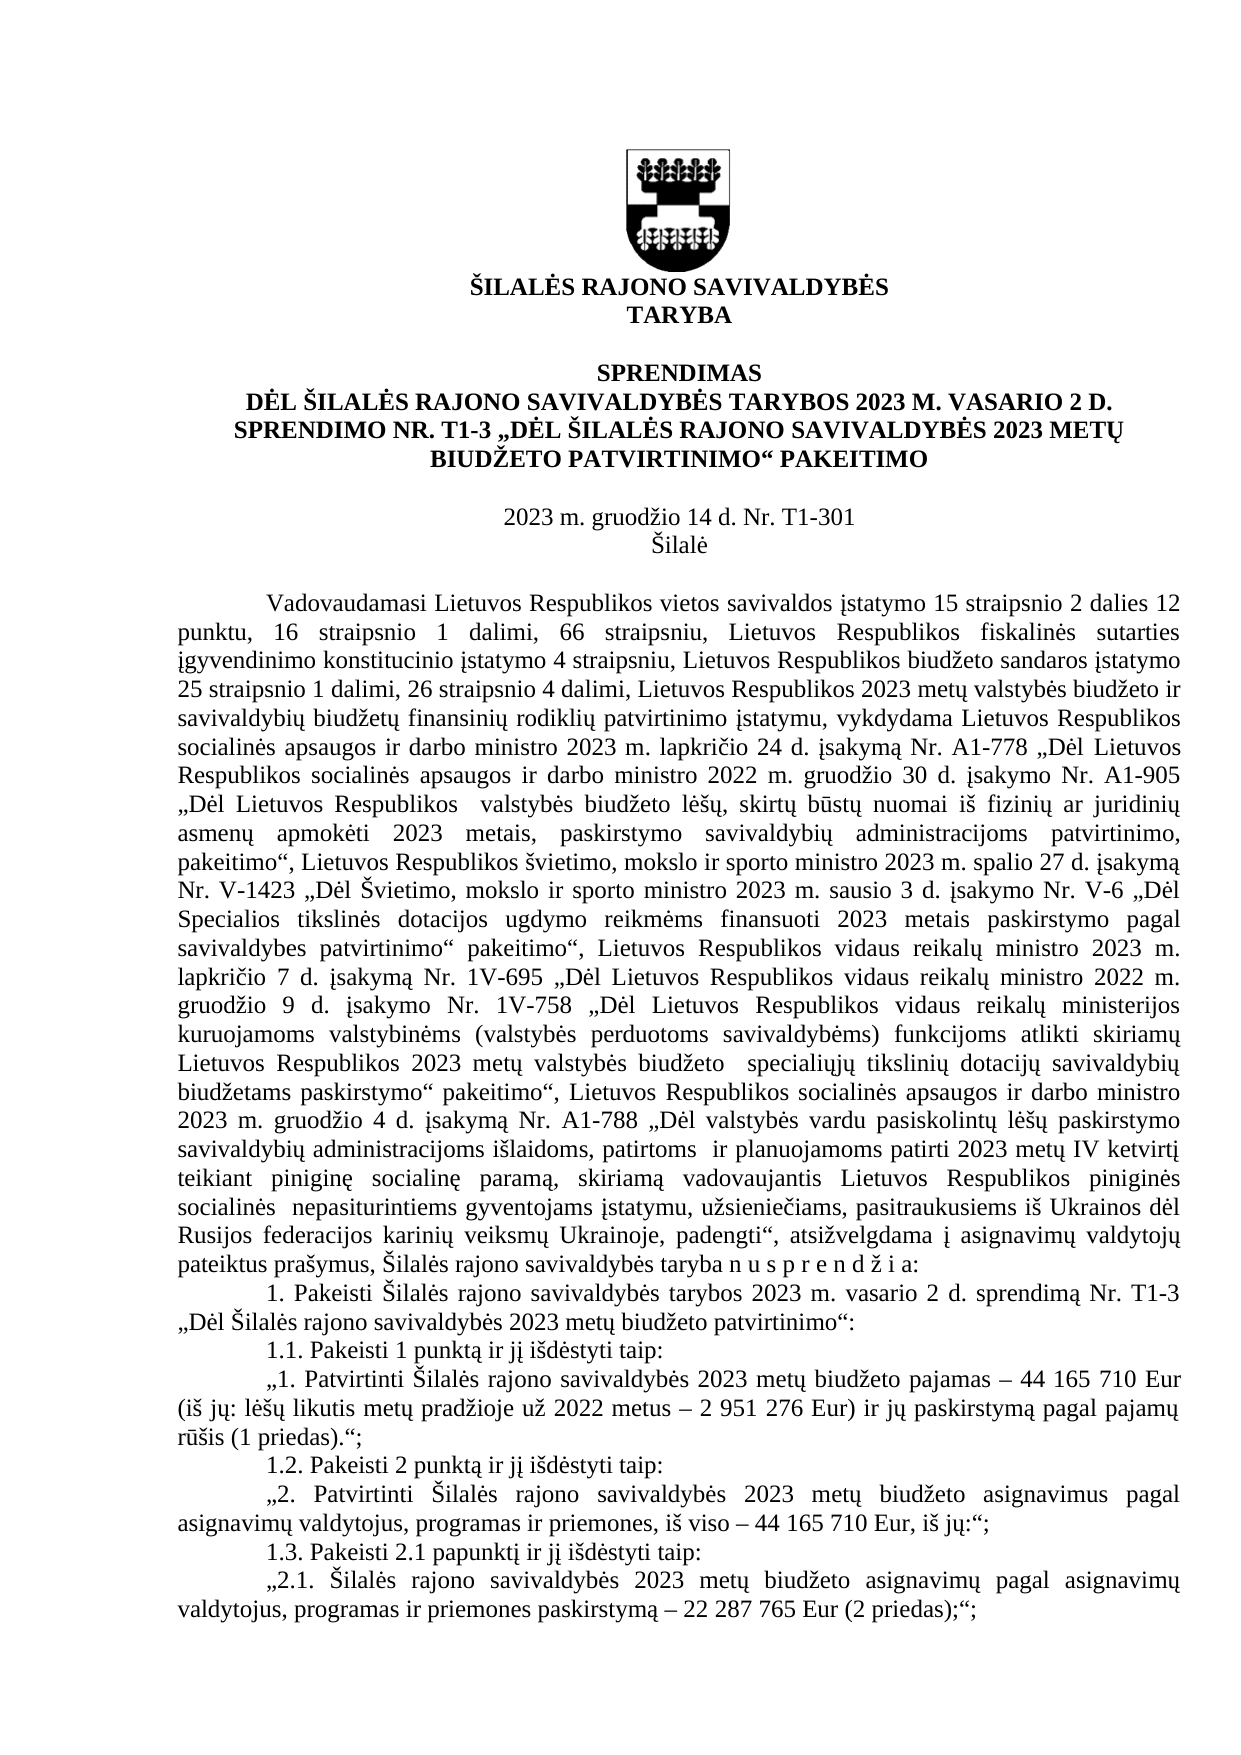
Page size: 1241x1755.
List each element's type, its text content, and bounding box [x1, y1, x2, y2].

text „1. Patvirtinti Šilalės rajono savivaldybės 2023 metų biudžeto pajamas – 44 165 710 Eur (iš jų: lėšų likutis metų pradžioje už 2022 metus – 2 951 276 Eur) ir jų paskirstymą pagal pajamų rūšis (1 priedas).“; [177, 1364, 1181, 1451]
text DĖL ŠILALĖS RAJONO SAVIVALDYBĖS TARYBOS 2023 M. VASARIO 2 D. SPRENDIMO NR. T1-3 „DĖL ŠILALĖS RAJONO SAVIVALDYBĖS 2023 METŲ BIUDŽETO PATVIRTINIMO“ PAKEITIMO [177, 387, 1181, 473]
text 1. Pakeisti Šilalės rajono savivaldybės tarybos 2023 m. vasario 2 d. sprendimą Nr. T1-3 „Dėl Šilalės rajono savivaldybės 2023 metų biudžeto patvirtinimo“: [177, 1278, 1181, 1336]
text Vadovaudamasi Lietuvos Respublikos vietos savivaldos įstatymo 15 straipsnio 2 dalies 12 punktu, 16 straipsnio 1 dalimi, 66 straipsniu, Lietuvos Respublikos fiskalinės sutarties įgyvendinimo konstitucinio įstatymo 4 straipsniu, Lietuvos Respublikos biudžeto sandaros įstatymo 25 straipsnio 1 dalimi, 26 straipsnio 4 dalimi, Lietuvos Respublikos 2023 metų valstybės biudžeto ir savivaldybių biudžetų finansinių rodiklių patvirtinimo įstatymu, vykdydama Lietuvos Respublikos socialinės apsaugos ir darbo ministro 2023 m. lapkričio 24 d. įsakymą Nr. A1-778 „Dėl Lietuvos Respublikos socialinės apsaugos ir darbo ministro 2022 m. gruodžio 30 d. įsakymo Nr. A1-905 „Dėl Lietuvos Respublikos valstybės biudžeto lėšų, skirtų būstų nuomai iš fizinių ar juridinių asmenų apmokėti 2023 metais, paskirstymo savivaldybių administracijoms patvirtinimo, pakeitimo“, Lietuvos Respublikos švietimo, mokslo ir sporto ministro 2023 m. spalio 27 d. įsakymą Nr. V-1423 „Dėl Švietimo, mokslo ir sporto ministro 2023 m. sausio 3 d. įsakymo Nr. V-6 „Dėl Specialios tikslinės dotacijos ugdymo reikmėms finansuoti 2023 metais paskirstymo pagal savivaldybes patvirtinimo“ pakeitimo“, Lietuvos Respublikos vidaus reikalų ministro 2023 m. lapkričio 7 d. įsakymą Nr. 1V-695 „Dėl Lietuvos Respublikos vidaus reikalų ministro 2022 m. gruodžio 9 d. įsakymo Nr. 1V-758 „Dėl Lietuvos Respublikos vidaus reikalų ministerijos kuruojamoms valstybinėms (valstybės perduotoms savivaldybėms) funkcijoms atlikti skiriamų Lietuvos Respublikos 2023 metų valstybės biudžeto specialiųjų tikslinių dotacijų savivaldybių biudžetams paskirstymo“ pakeitimo“, Lietuvos Respublikos socialinės apsaugos ir darbo ministro 2023 m. gruodžio 4 d. įsakymą Nr. A1-788 „Dėl valstybės vardu pasiskolintų lėšų paskirstymo savivaldybių administracijoms išlaidoms, patirtoms ir planuojamoms patirti 2023 metų IV ketvirtį teikiant piniginę socialinę paramą, skiriamą vadovaujantis Lietuvos Respublikos piniginės socialinės nepasiturintiems gyventojams įstatymu, užsieniečiams, pasitraukusiems iš Ukrainos dėl Rusijos federacijos karinių veiksmų Ukrainoje, padengti“, atsižvelgdama į asignavimų valdytojų pateiktus prašymus, Šilalės rajono savivaldybės taryba n u s p r e n d ž i a: [177, 588, 1181, 1278]
text Šilalė [177, 531, 1181, 559]
text 2023 m. gruodžio 14 d. Nr. T1-301 [177, 502, 1181, 531]
text 1.2. Pakeisti 2 punktą ir jį išdėstyti taip: [177, 1451, 1181, 1479]
text „2.1. Šilalės rajono savivaldybės 2023 metų biudžeto asignavimų pagal asignavimų valdytojus, programas ir priemones paskirstymą – 22 287 765 Eur (2 priedas);“; [177, 1566, 1181, 1623]
text „2. Patvirtinti Šilalės rajono savivaldybės 2023 metų biudžeto asignavimus pagal asignavimų valdytojus, programas ir priemones, iš viso – 44 165 710 Eur, iš jų:“; [177, 1479, 1181, 1537]
text TARYBA [177, 301, 1181, 329]
text ŠILALĖS RAJONO SAVIVALDYBĖS [177, 272, 1181, 301]
text 1.1. Pakeisti 1 punktą ir jį išdėstyti taip: [177, 1336, 1181, 1364]
text 1.3. Pakeisti 2.1 papunktį ir jį išdėstyti taip: [177, 1537, 1181, 1566]
text SPRENDIMAS [177, 358, 1181, 387]
